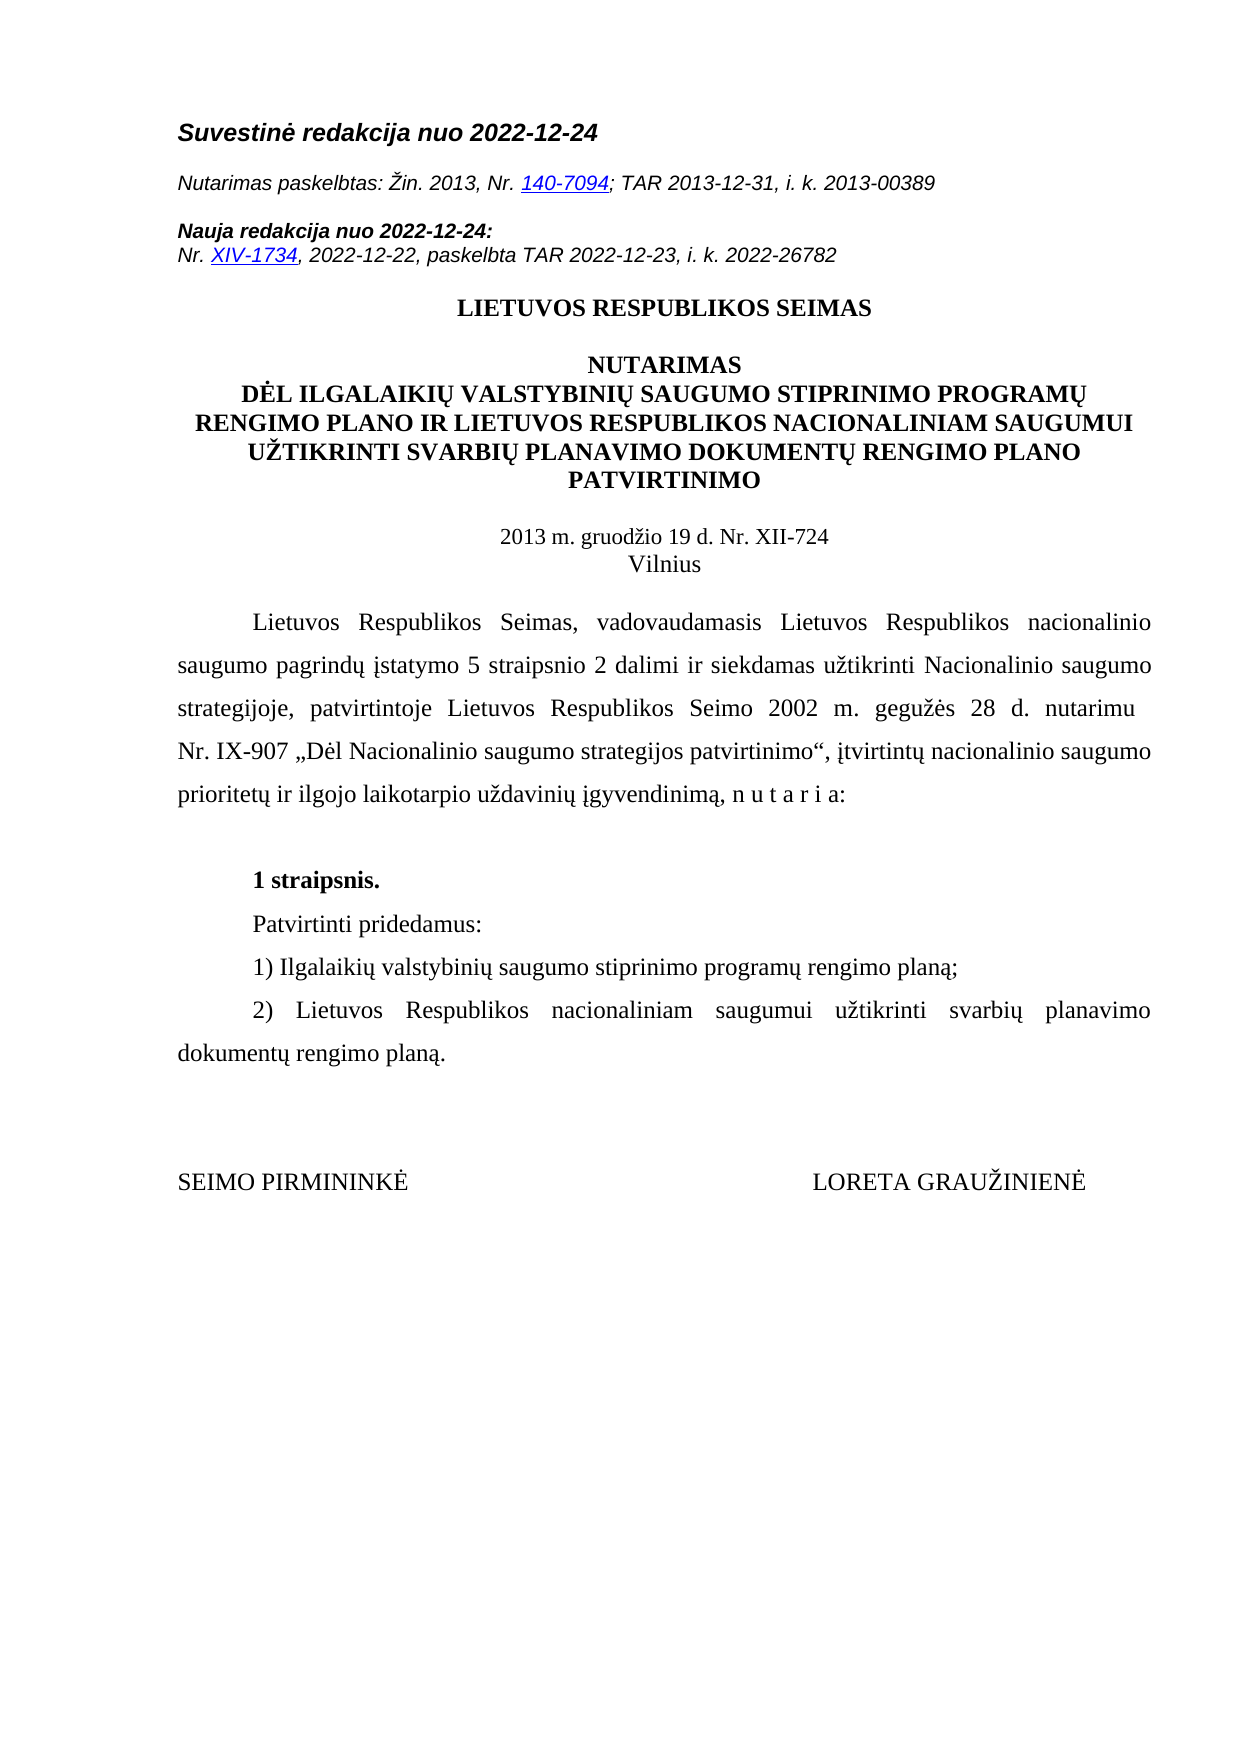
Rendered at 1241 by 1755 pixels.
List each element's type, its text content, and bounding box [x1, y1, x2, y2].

text 2013 m. gruodžio 19 d. Nr. XII-724 [177, 523, 1152, 549]
text Patvirtinti pridedamus: [177, 909, 1152, 937]
text Nutarimas paskelbtas: Žin. 2013, Nr. 140-7094; TAR 2013-12-31, i. k. 2013-00389 [177, 171, 1152, 195]
text 1 straipsnis. [177, 866, 1152, 894]
text SEIMO PIRMININKĖ LORETA GRAUŽINIENĖ [177, 1167, 1152, 1196]
text Nr. XIV-1734, 2022-12-22, paskelbta TAR 2022-12-23, i. k. 2022-26782 [177, 243, 1152, 267]
text Vilnius [177, 549, 1152, 578]
text 2) Lietuvos Respublikos nacionaliniam saugumui užtikrinti svarbių planavimo dokumentų rengimo planą. [177, 995, 1152, 1067]
text DĖL ILGALAIKIŲ VALSTYBINIŲ SAUGUMO STIPRINIMO PROGRAMŲ RENGIMO PLANO IR LIETUVOS RESPUBLIKOS NACIONALINIAM SAUGUMUI UŽTIKRINTI SVARBIŲ PLANAVIMO DOKUMENTŲ RENGIMO PLANO PATVIRTINIMO [177, 379, 1152, 494]
text LIETUVOS RESPUBLIKOS SEIMAS [177, 293, 1152, 322]
text NUTARIMAS [177, 351, 1152, 379]
text Suvestinė redakcija nuo 2022-12-24 [177, 118, 1152, 147]
text Lietuvos Respublikos Seimas, vadovaudamasis Lietuvos Respublikos nacionalinio saugumo pagrindų įstatymo 5 straipsnio 2 dalimi ir siekdamas užtikrinti Nacionalinio saugumo strategijoje, patvirtintoje Lietuvos Respublikos Seimo 2002 m. gegužės 28 d. nutarimu Nr. IX-907 „Dėl Nacionalinio saugumo strategijos patvirtinimo“, įtvirtintų nacionalinio saugumo prioritetų ir ilgojo laikotarpio uždavinių įgyvendinimą, nutaria: [177, 607, 1152, 808]
text Nauja redakcija nuo 2022-12-24: [177, 219, 1152, 243]
text 1) Ilgalaikių valstybinių saugumo stiprinimo programų rengimo planą; [177, 952, 1152, 981]
